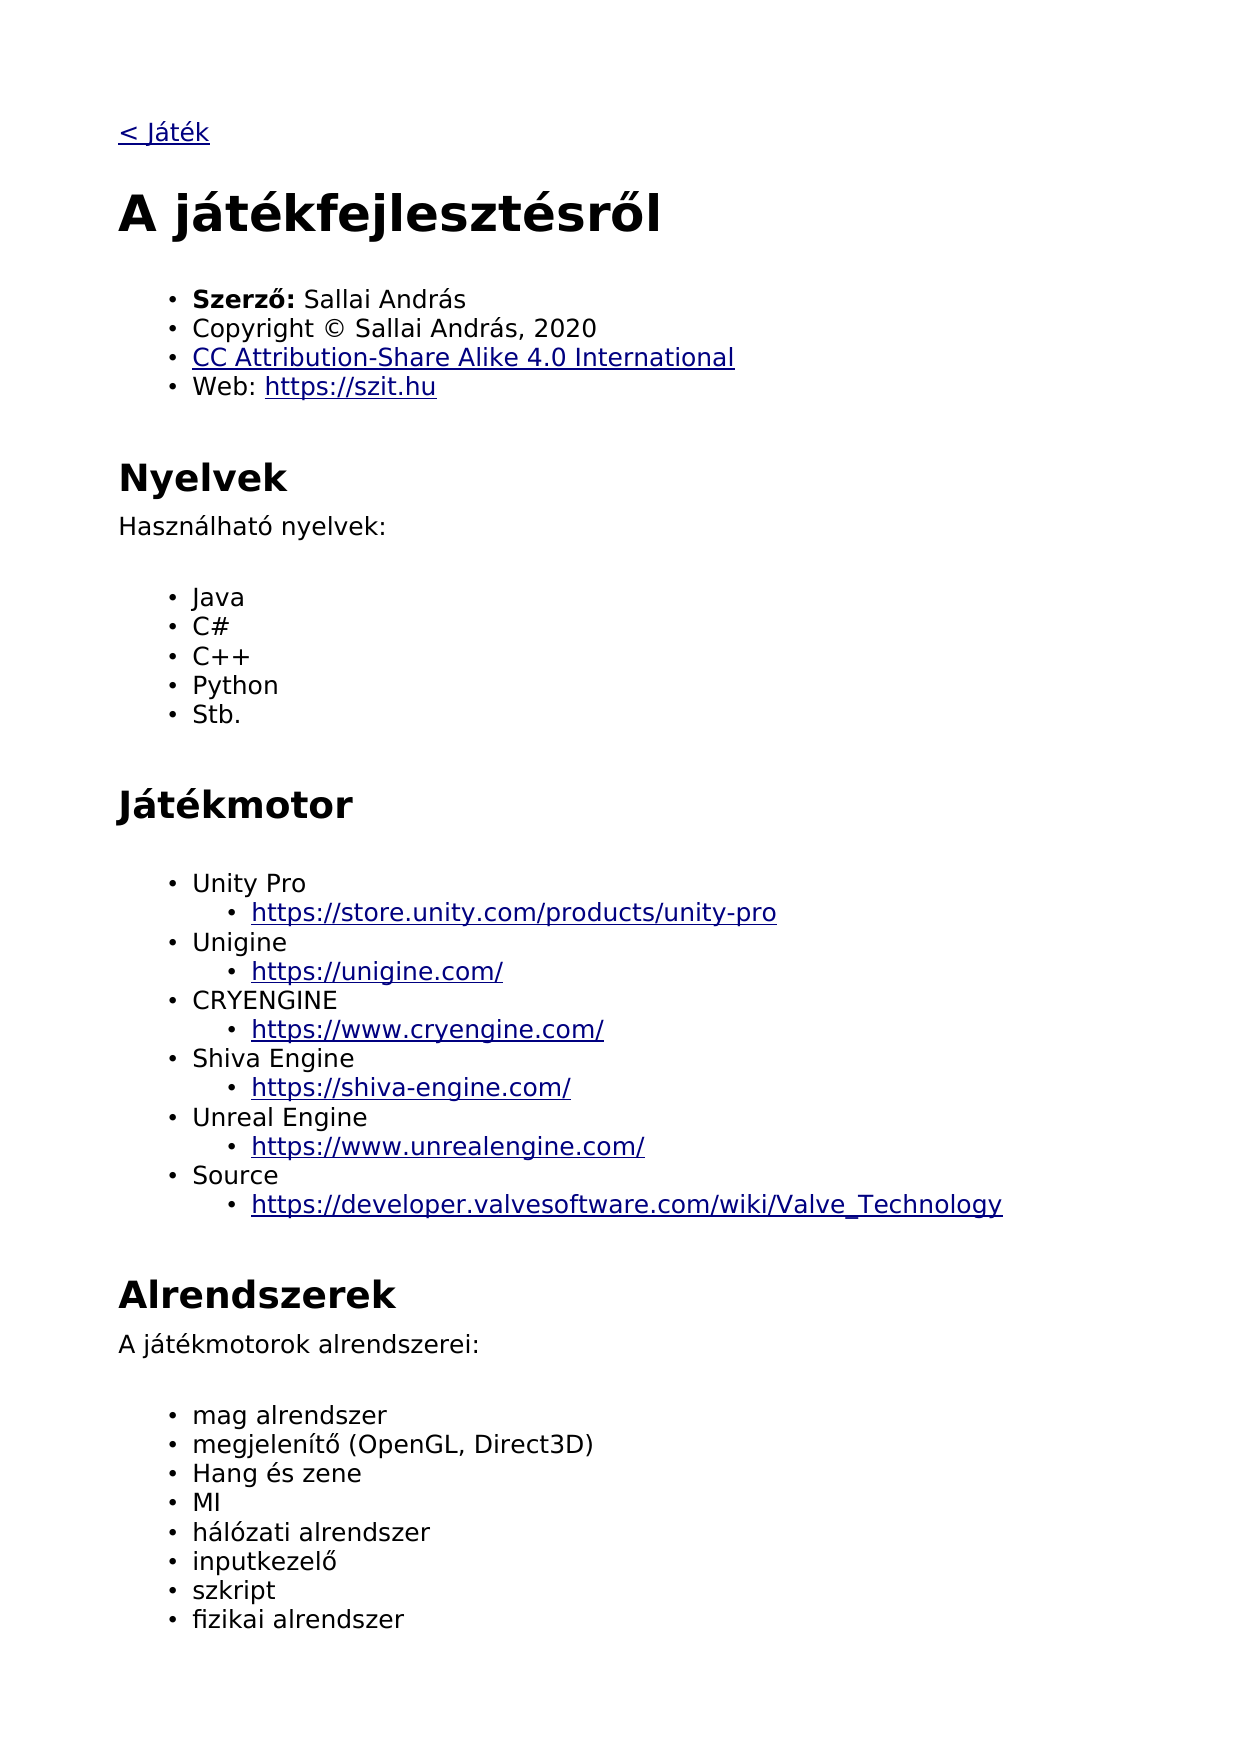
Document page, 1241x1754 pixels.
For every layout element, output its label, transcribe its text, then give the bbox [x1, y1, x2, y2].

list Szerző: Sallai András [177, 285, 1122, 314]
list inputkezelő [177, 1547, 1122, 1576]
list https://developer.valvesoftware.com/wiki/Valve_Technology [236, 1190, 1122, 1219]
list Source [177, 1161, 1122, 1190]
subtitle Nyelvek [118, 456, 1122, 500]
list https://shiva-engine.com/ [236, 1073, 1122, 1103]
list Java [177, 583, 1122, 613]
list C++ [177, 642, 1122, 671]
list C# [177, 613, 1122, 642]
list szkript [177, 1576, 1122, 1605]
text A játékmotorok alrendszerei: [118, 1330, 1122, 1359]
subtitle Játékmotor [118, 784, 1122, 827]
list hálózati alrendszer [177, 1518, 1122, 1547]
list megjelenítő (OpenGL, Direct3D) [177, 1430, 1122, 1459]
text Használható nyelvek: [118, 512, 1122, 541]
subtitle A játékfejlesztésről [118, 185, 1122, 243]
list MI [177, 1489, 1122, 1518]
list Python [177, 671, 1122, 700]
list Unity Pro [177, 869, 1122, 898]
list CC Attribution-Share Alike 4.0 International [177, 343, 1122, 372]
list Unreal Engine [177, 1103, 1122, 1132]
list Web: https://szit.hu [177, 372, 1122, 402]
text < Játék [118, 118, 1122, 147]
list https://store.unity.com/products/unity-pro [236, 898, 1122, 928]
list CRYENGINE [177, 986, 1122, 1015]
subtitle Alrendszerek [118, 1274, 1122, 1317]
list https://unigine.com/ [236, 957, 1122, 986]
list Stb. [177, 700, 1122, 729]
list Hang és zene [177, 1459, 1122, 1489]
list https://www.unrealengine.com/ [236, 1132, 1122, 1161]
list fizikai alrendszer [177, 1605, 1122, 1634]
list https://www.cryengine.com/ [236, 1015, 1122, 1044]
list Unigine [177, 928, 1122, 957]
list Shiva Engine [177, 1044, 1122, 1073]
list mag alrendszer [177, 1401, 1122, 1430]
list Copyright © Sallai András, 2020 [177, 314, 1122, 343]
